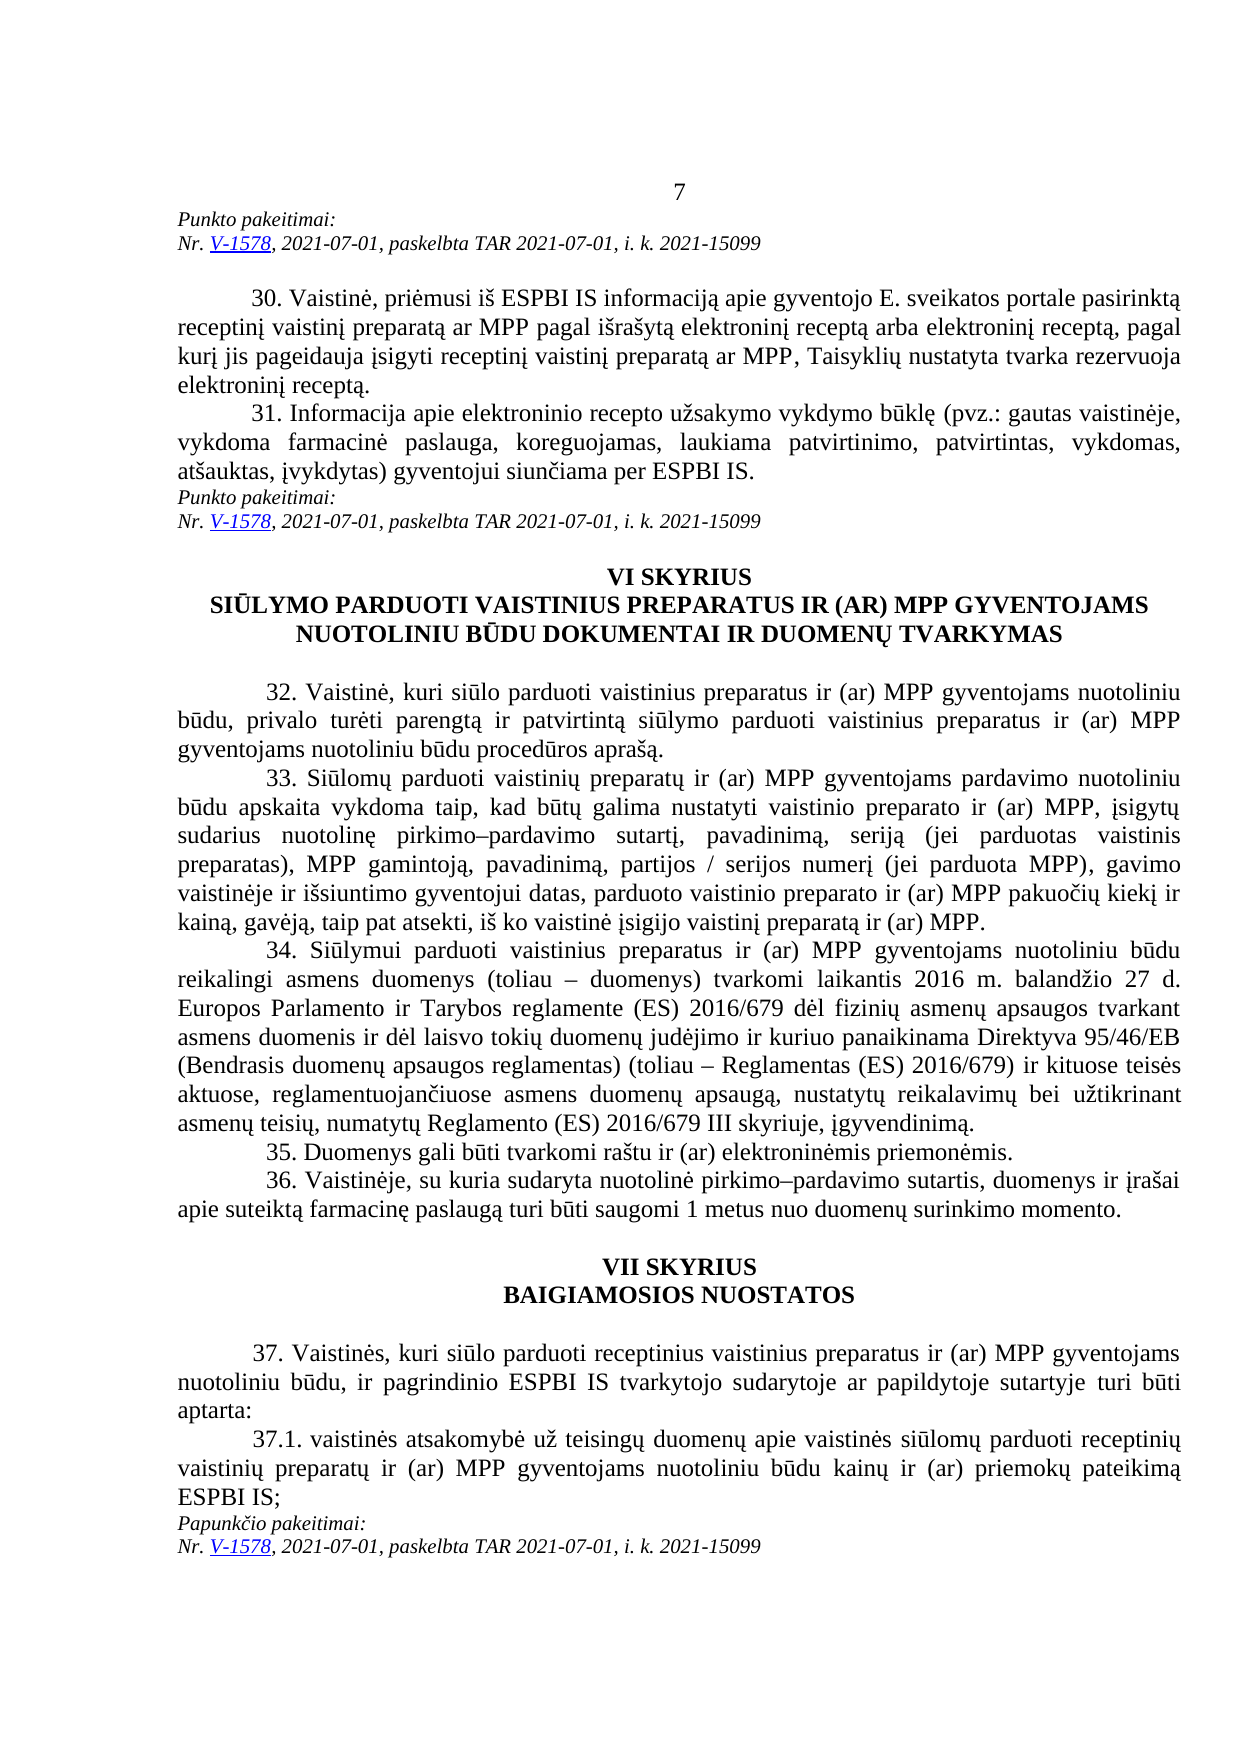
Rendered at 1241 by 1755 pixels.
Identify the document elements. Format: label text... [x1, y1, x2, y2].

text VI SKYRIUS [177, 562, 1181, 590]
text Punkto pakeitimai: [177, 207, 1181, 231]
text Nr. V-1578, 2021-07-01, paskelbta TAR 2021-07-01, i. k. 2021-15099 [177, 231, 1181, 255]
text SIŪLYMO PARDUOTI VAISTINIUS PREPARATUS IR (AR) MPP GYVENTOJAMS NUOTOLINIU BŪDU DOKUMENTAI IR DUOMENŲ TVARKYMAS [177, 590, 1181, 648]
text Nr. V-1578, 2021-07-01, paskelbta TAR 2021-07-01, i. k. 2021-15099 [177, 509, 1181, 533]
text 37.1. vaistinės atsakomybė už teisingų duomenų apie vaistinės siūlomų parduoti receptinių vaistinių preparatų ir (ar) MPP gyventojams nuotoliniu būdu kainų ir (ar) priemokų pateikimą ESPBI IS; [177, 1424, 1181, 1510]
text VII SKYRIUS [177, 1252, 1181, 1280]
text 35. Duomenys gali būti tvarkomi raštu ir (ar) elektroninėmis priemonėmis. [177, 1137, 1181, 1165]
text 32. Vaistinė, kuri siūlo parduoti vaistinius preparatus ir (ar) MPP gyventojams nuotoliniu būdu, privalo turėti parengtą ir patvirtintą siūlymo parduoti vaistinius preparatus ir (ar) MPP gyventojams nuotoliniu būdu procedūros aprašą. [177, 677, 1181, 763]
text Papunkčio pakeitimai: [177, 1510, 1181, 1534]
text 30. Vaistinė, priėmusi iš ESPBI IS informaciją apie gyventojo E. sveikatos portale pasirinktą receptinį vaistinį preparatą ar MPP pagal išrašytą elektroninį receptą arba elektroninį receptą, pagal kurį jis pageidauja įsigyti receptinį vaistinį preparatą ar MPP, Taisyklių nustatyta tvarka rezervuoja elektroninį receptą. [177, 283, 1181, 398]
text BAIGIAMOSIOS NUOSTATOS [177, 1280, 1181, 1309]
text 36. Vaistinėje, su kuria sudaryta nuotolinė pirkimo–pardavimo sutartis, duomenys ir įrašai apie suteiktą farmacinę paslaugą turi būti saugomi 1 metus nuo duomenų surinkimo momento. [177, 1165, 1181, 1223]
text 33. Siūlomų parduoti vaistinių preparatų ir (ar) MPP gyventojams pardavimo nuotoliniu būdu apskaita vykdoma taip, kad būtų galima nustatyti vaistinio preparato ir (ar) MPP, įsigytų sudarius nuotolinę pirkimo–pardavimo sutartį, pavadinimą, seriją (jei parduotas vaistinis preparatas), MPP gamintoją, pavadinimą, partijos / serijos numerį (jei parduota MPP), gavimo vaistinėje ir išsiuntimo gyventojui datas, parduoto vaistinio preparato ir (ar) MPP pakuočių kiekį ir kainą, gavėją, taip pat atsekti, iš ko vaistinė įsigijo vaistinį preparatą ir (ar) MPP. [177, 763, 1181, 935]
text Punkto pakeitimai: [177, 485, 1181, 509]
text 34. Siūlymui parduoti vaistinius preparatus ir (ar) MPP gyventojams nuotoliniu būdu reikalingi asmens duomenys (toliau – duomenys) tvarkomi laikantis 2016 m. balandžio 27 d. Europos Parlamento ir Tarybos reglamente (ES) 2016/679 dėl fizinių asmenų apsaugos tvarkant asmens duomenis ir dėl laisvo tokių duomenų judėjimo ir kuriuo panaikinama Direktyva 95/46/EB (Bendrasis duomenų apsaugos reglamentas) (toliau – Reglamentas (ES) 2016/679) ir kituose teisės aktuose, reglamentuojančiuose asmens duomenų apsaugą, nustatytų reikalavimų bei užtikrinant asmenų teisių, numatytų Reglamento (ES) 2016/679 III skyriuje, įgyvendinimą. [177, 935, 1181, 1137]
text Nr. V-1578, 2021-07-01, paskelbta TAR 2021-07-01, i. k. 2021-15099 [177, 1534, 1181, 1558]
text 31. Informacija apie elektroninio recepto užsakymo vykdymo būklę (pvz.: gautas vaistinėje, vykdoma farmacinė paslauga, koreguojamas, laukiama patvirtinimo, patvirtintas, vykdomas, atšauktas, įvykdytas) gyventojui siunčiama per ESPBI IS. [177, 398, 1181, 485]
text 37. Vaistinės, kuri siūlo parduoti receptinius vaistinius preparatus ir (ar) MPP gyventojams nuotoliniu būdu, ir pagrindinio ESPBI IS tvarkytojo sudarytoje ar papildytoje sutartyje turi būti aptarta: [177, 1338, 1181, 1424]
